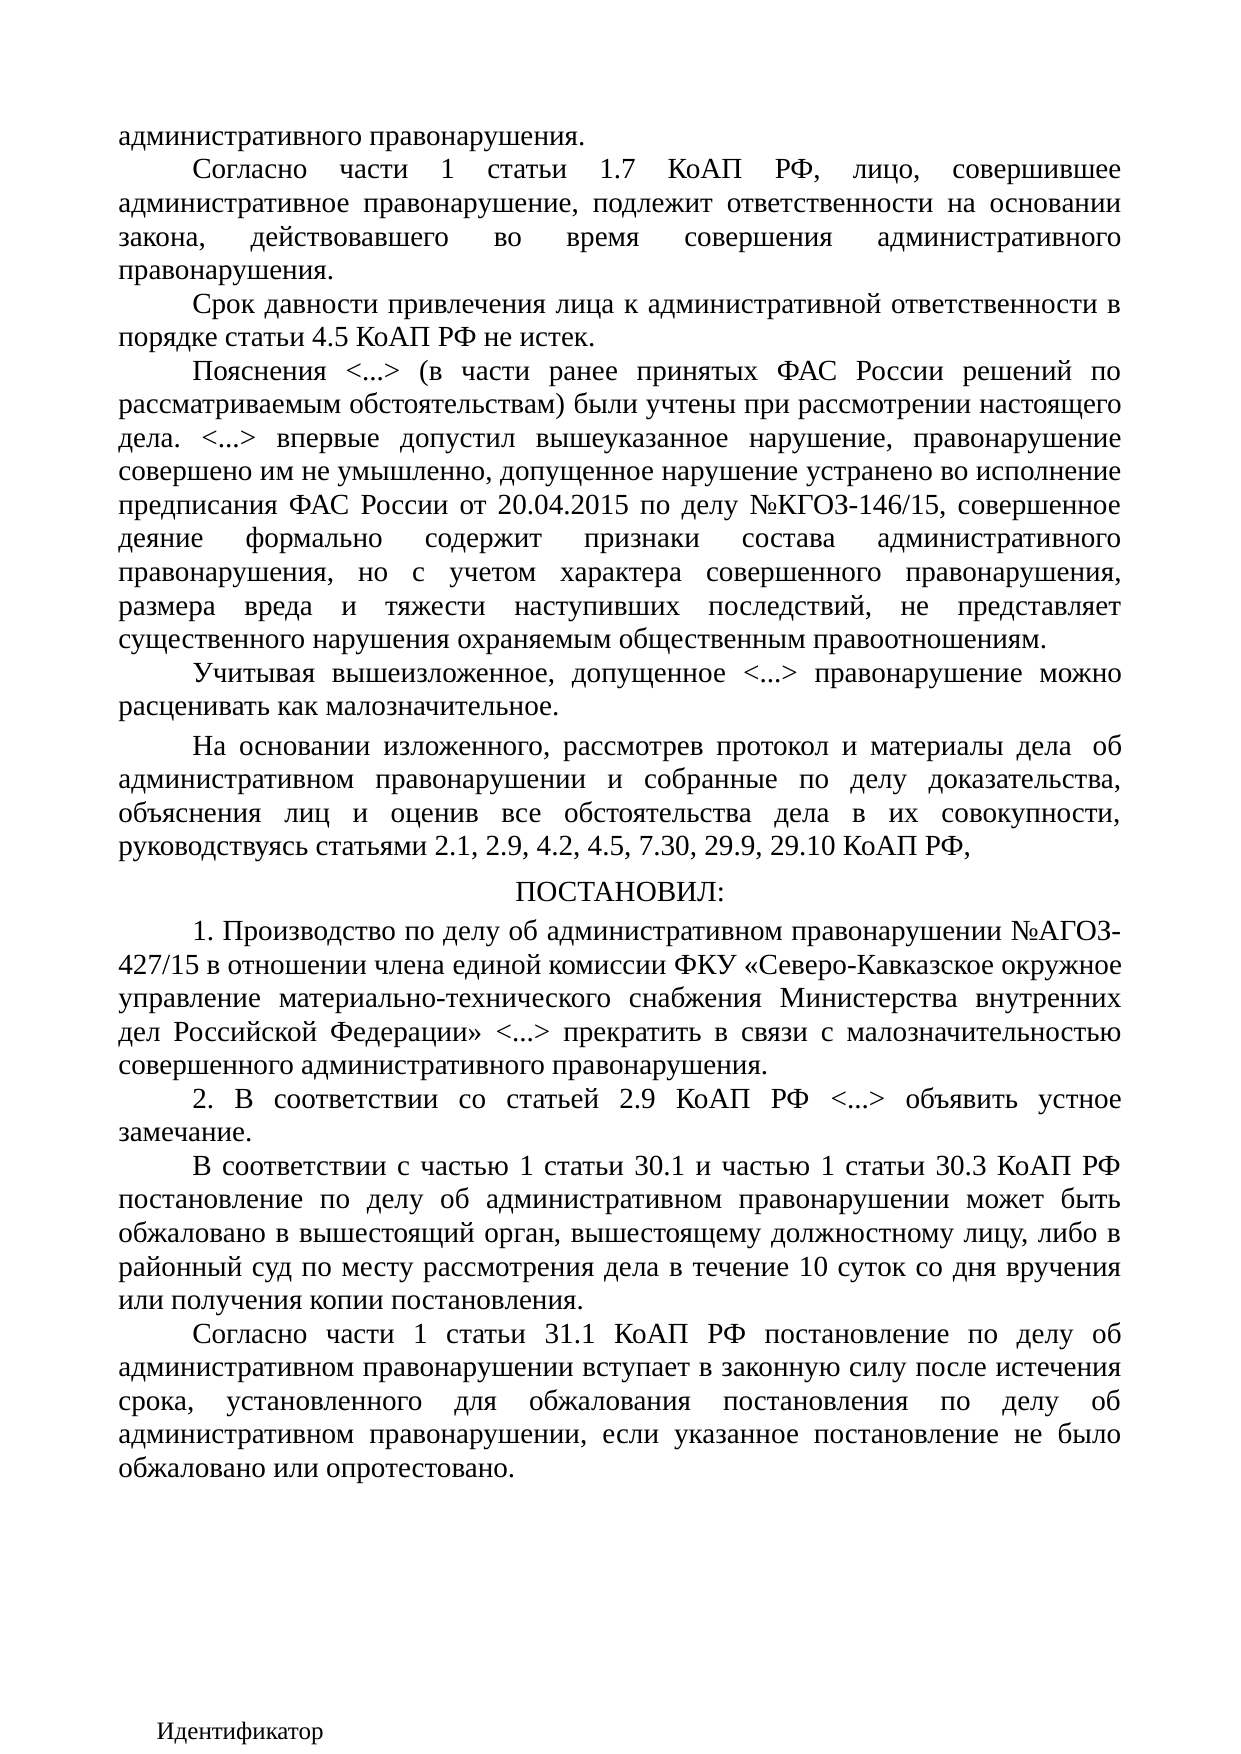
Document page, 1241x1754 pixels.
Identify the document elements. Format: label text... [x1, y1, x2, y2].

text В соответствии с частью 1 статьи 30.1 и частью 1 статьи 30.3 КоАП РФ постановление по делу об административном правонарушении может быть обжаловано в вышестоящий орган, вышестоящему должностному лицу, либо в районный суд по месту рассмотрения дела в течение 10 суток со дня вручения или получения копии постановления. [118, 1148, 1122, 1316]
text ПОСТАНОВИЛ: [118, 874, 1122, 907]
text Срок давности привлечения лица к административной ответственности в порядке статьи 4.5 КоАП РФ не истек. [118, 286, 1122, 353]
text Пояснения <...> (в части ранее принятых ФАС России решений по рассматриваемым обстоятельствам) были учтены при рассмотрении настоящего дела. <...> впервые допустил вышеуказанное нарушение, правонарушение совершено им не умышленно, допущенное нарушение устранено во исполнение предписания ФАС России от 20.04.2015 по делу №КГОЗ-146/15, совершенное деяние формально содержит признаки состава административного правонарушения, но с учетом характера совершенного правонарушения, размера вреда и тяжести наступивших последствий, не представляет существенного нарушения охраняемым общественным правоотношениям. [118, 353, 1122, 655]
text Согласно части 1 статьи 31.1 КоАП РФ постановление по делу об административном правонарушении вступает в законную силу после истечения срока, установленного для обжалования постановления по делу об административном правонарушении, если указанное постановление не было обжаловано или опротестовано. [118, 1316, 1122, 1483]
text Согласно части 1 статьи 1.7 КоАП РФ, лицо, совершившее административное правонарушение, подлежит ответственности на основании закона, действовавшего во время совершения административного правонарушения. [118, 152, 1122, 286]
text 1. Производство по делу об административном правонарушении №АГОЗ-427/15 в отношении члена единой комиссии ФКУ «Северо-Кавказское окружное управление материально-технического снабжения Министерства внутренних дел Российской Федерации» <...> прекратить в связи с малозначительностью совершенного административного правонарушения. [118, 913, 1122, 1081]
text административного правонарушения. [118, 118, 1122, 152]
text На основании изложенного, рассмотрев протокол и материалы дела об административном правонарушении и собранные по делу доказательства, объяснения лиц и оценив все обстоятельства дела в их совокупности, руководствуясь статьями 2.1, 2.9, 4.2, 4.5, 7.30, 29.9, 29.10 КоАП РФ, [118, 728, 1122, 862]
text 2. В соответствии со статьей 2.9 КоАП РФ <...> объявить устное замечание. [118, 1081, 1122, 1148]
text Учитывая вышеизложенное, допущенное <...> правонарушение можно расценивать как малозначительное. [118, 655, 1122, 722]
